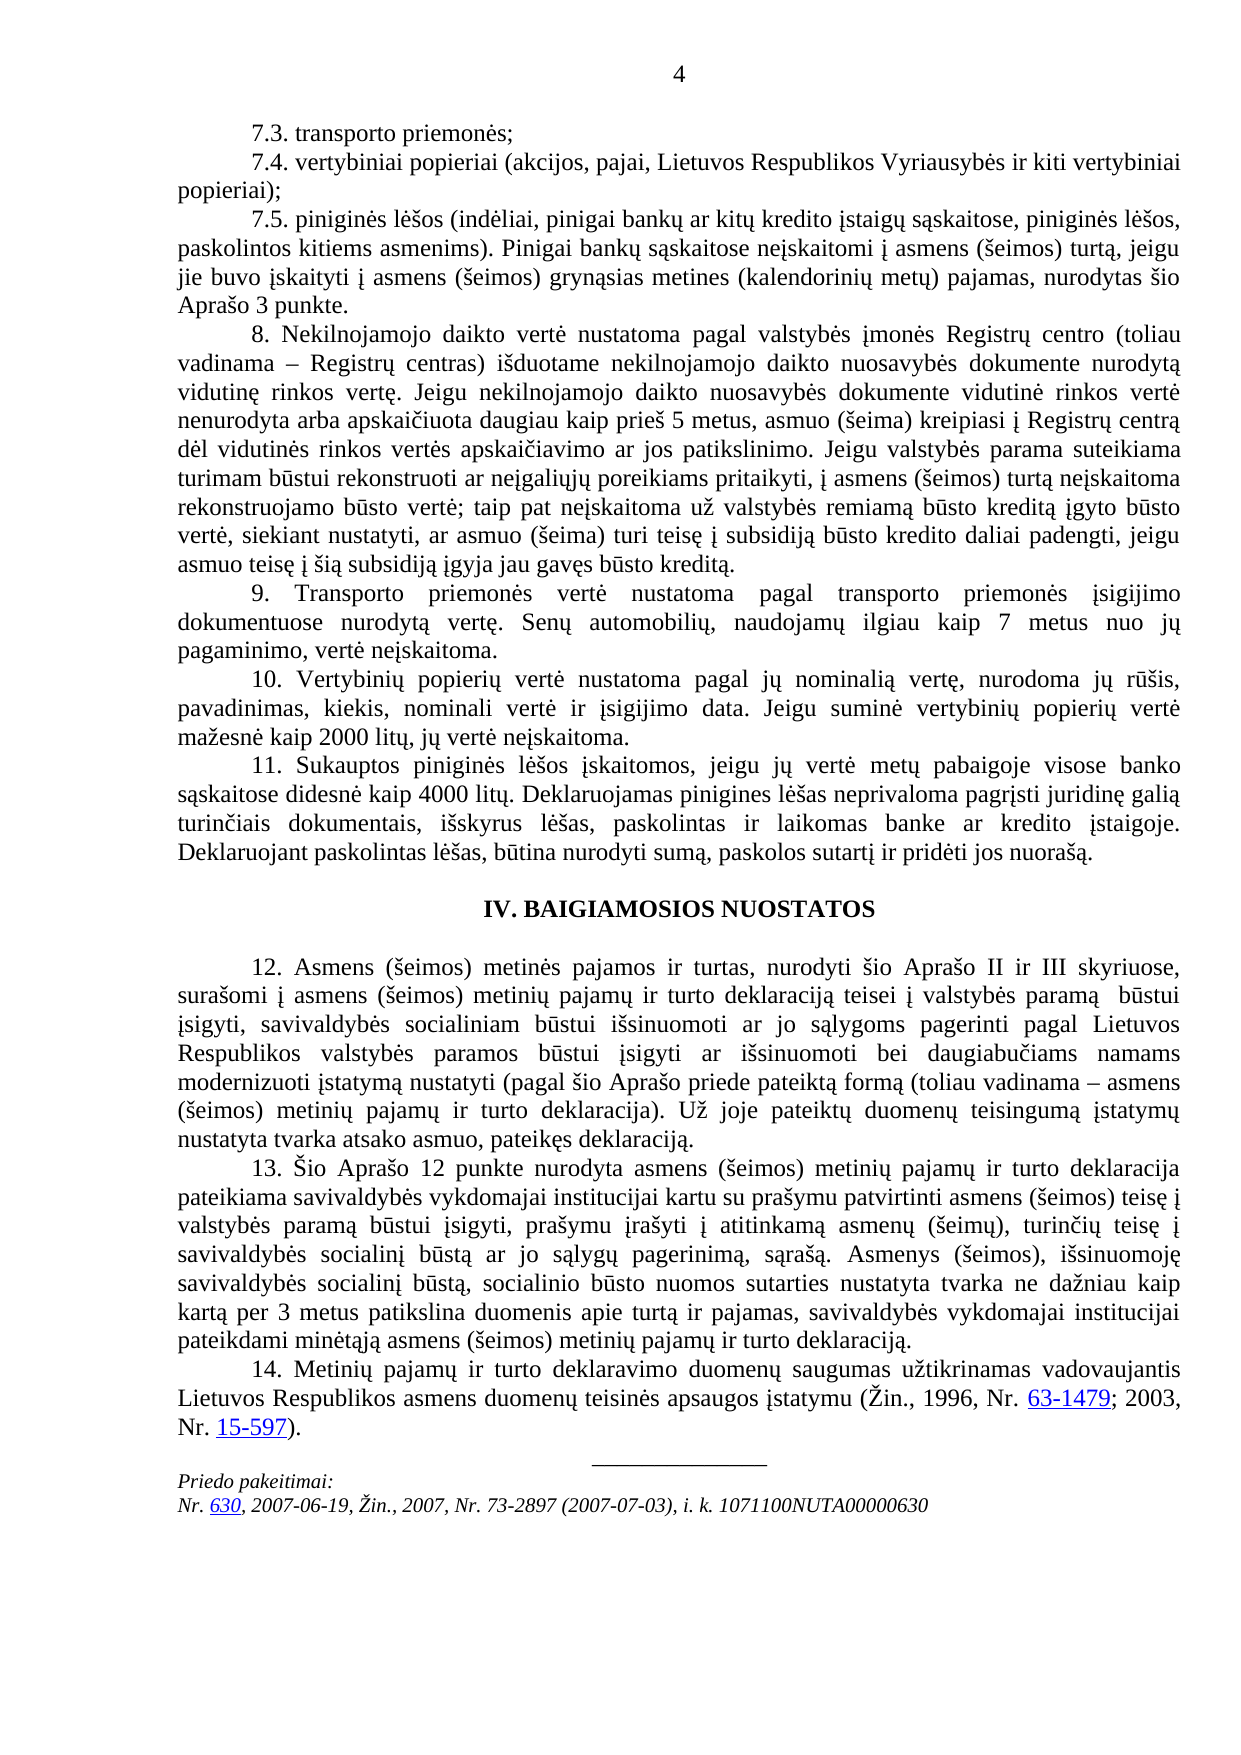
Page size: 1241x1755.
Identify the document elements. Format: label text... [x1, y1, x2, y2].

text 7.3. transporto priemonės; [177, 118, 1181, 147]
text IV. Baigiamosios nuostatos [177, 894, 1181, 923]
text ______________ [177, 1441, 1181, 1469]
text Priedo pakeitimai: [177, 1469, 1181, 1493]
text 10. Vertybinių popierių vertė nustatoma pagal jų nominalią vertę, nurodoma jų rūšis, pavadinimas, kiekis, nominali vertė ir įsigijimo data. Jeigu suminė vertybinių popierių vertė mažesnė kaip 2000 litų, jų vertė neįskaitoma. [177, 664, 1181, 751]
text 7.5. piniginės lėšos (indėliai, pinigai bankų ar kitų kredito įstaigų sąskaitose, piniginės lėšos, paskolintos kitiems asmenims). Pinigai bankų sąskaitose neįskaitomi į asmens (šeimos) turtą, jeigu jie buvo įskaityti į asmens (šeimos) grynąsias metines (kalendorinių metų) pajamas, nurodytas šio Aprašo 3 punkte. [177, 204, 1181, 319]
text 8. Nekilnojamojo daikto vertė nustatoma pagal valstybės įmonės Registrų centro (toliau vadinama – Registrų centras) išduotame nekilnojamojo daikto nuosavybės dokumente nurodytą vidutinę rinkos vertę. Jeigu nekilnojamojo daikto nuosavybės dokumente vidutinė rinkos vertė nenurodyta arba apskaičiuota daugiau kaip prieš 5 metus, asmuo (šeima) kreipiasi į Registrų centrą dėl vidutinės rinkos vertės apskaičiavimo ar jos patikslinimo. Jeigu valstybės parama suteikiama turimam būstui rekonstruoti ar neįgaliųjų poreikiams pritaikyti, į asmens (šeimos) turtą neįskaitoma rekonstruojamo būsto vertė; taip pat neįskaitoma už valstybės remiamą būsto kreditą įgyto būsto vertė, siekiant nustatyti, ar asmuo (šeima) turi teisę į subsidiją būsto kredito daliai padengti, jeigu asmuo teisę į šią subsidiją įgyja jau gavęs būsto kreditą. [177, 319, 1181, 578]
text 12. Asmens (šeimos) metinės pajamos ir turtas, nurodyti šio Aprašo II ir III skyriuose, surašomi į asmens (šeimos) metinių pajamų ir turto deklaraciją teisei į valstybės paramą būstui įsigyti, savivaldybės socialiniam būstui išsinuomoti ar jo sąlygoms pagerinti pagal Lietuvos Respublikos valstybės paramos būstui įsigyti ar išsinuomoti bei daugiabučiams namams modernizuoti įstatymą nustatyti (pagal šio Aprašo priede pateiktą formą (toliau vadinama – asmens (šeimos) metinių pajamų ir turto deklaracija). Už joje pateiktų duomenų teisingumą įstatymų nustatyta tvarka atsako asmuo, pateikęs deklaraciją. [177, 952, 1181, 1153]
text 11. Sukauptos piniginės lėšos įskaitomos, jeigu jų vertė metų pabaigoje visose banko sąskaitose didesnė kaip 4000 litų. Deklaruojamas pinigines lėšas neprivaloma pagrįsti juridinę galią turinčiais dokumentais, išskyrus lėšas, paskolintas ir laikomas banke ar kredito įstaigoje. Deklaruojant paskolintas lėšas, būtina nurodyti sumą, paskolos sutartį ir pridėti jos nuorašą. [177, 751, 1181, 866]
text 13. Šio Aprašo 12 punkte nurodyta asmens (šeimos) metinių pajamų ir turto deklaracija pateikiama savivaldybės vykdomajai institucijai kartu su prašymu patvirtinti asmens (šeimos) teisę į valstybės paramą būstui įsigyti, prašymu įrašyti į atitinkamą asmenų (šeimų), turinčių teisę į savivaldybės socialinį būstą ar jo sąlygų pagerinimą, sąrašą. Asmenys (šeimos), išsinuomoję savivaldybės socialinį būstą, socialinio būsto nuomos sutarties nustatyta tvarka ne dažniau kaip kartą per 3 metus patikslina duomenis apie turtą ir pajamas, savivaldybės vykdomajai institucijai pateikdami minėtąją asmens (šeimos) metinių pajamų ir turto deklaraciją. [177, 1153, 1181, 1354]
text 7.4. vertybiniai popieriai (akcijos, pajai, Lietuvos Respublikos Vyriausybės ir kiti vertybiniai popieriai); [177, 147, 1181, 204]
text 14. Metinių pajamų ir turto deklaravimo duomenų saugumas užtikrinamas vadovaujantis Lietuvos Respublikos asmens duomenų teisinės apsaugos įstatymu (Žin., 1996, Nr. 63-1479; 2003, Nr. 15-597). [177, 1354, 1181, 1441]
text Nr. 630, 2007-06-19, Žin., 2007, Nr. 73-2897 (2007-07-03), i. k. 1071100NUTA00000630 [177, 1493, 1181, 1517]
text 9. Transporto priemonės vertė nustatoma pagal transporto priemonės įsigijimo dokumentuose nurodytą vertę. Senų automobilių, naudojamų ilgiau kaip 7 metus nuo jų pagaminimo, vertė neįskaitoma. [177, 578, 1181, 664]
